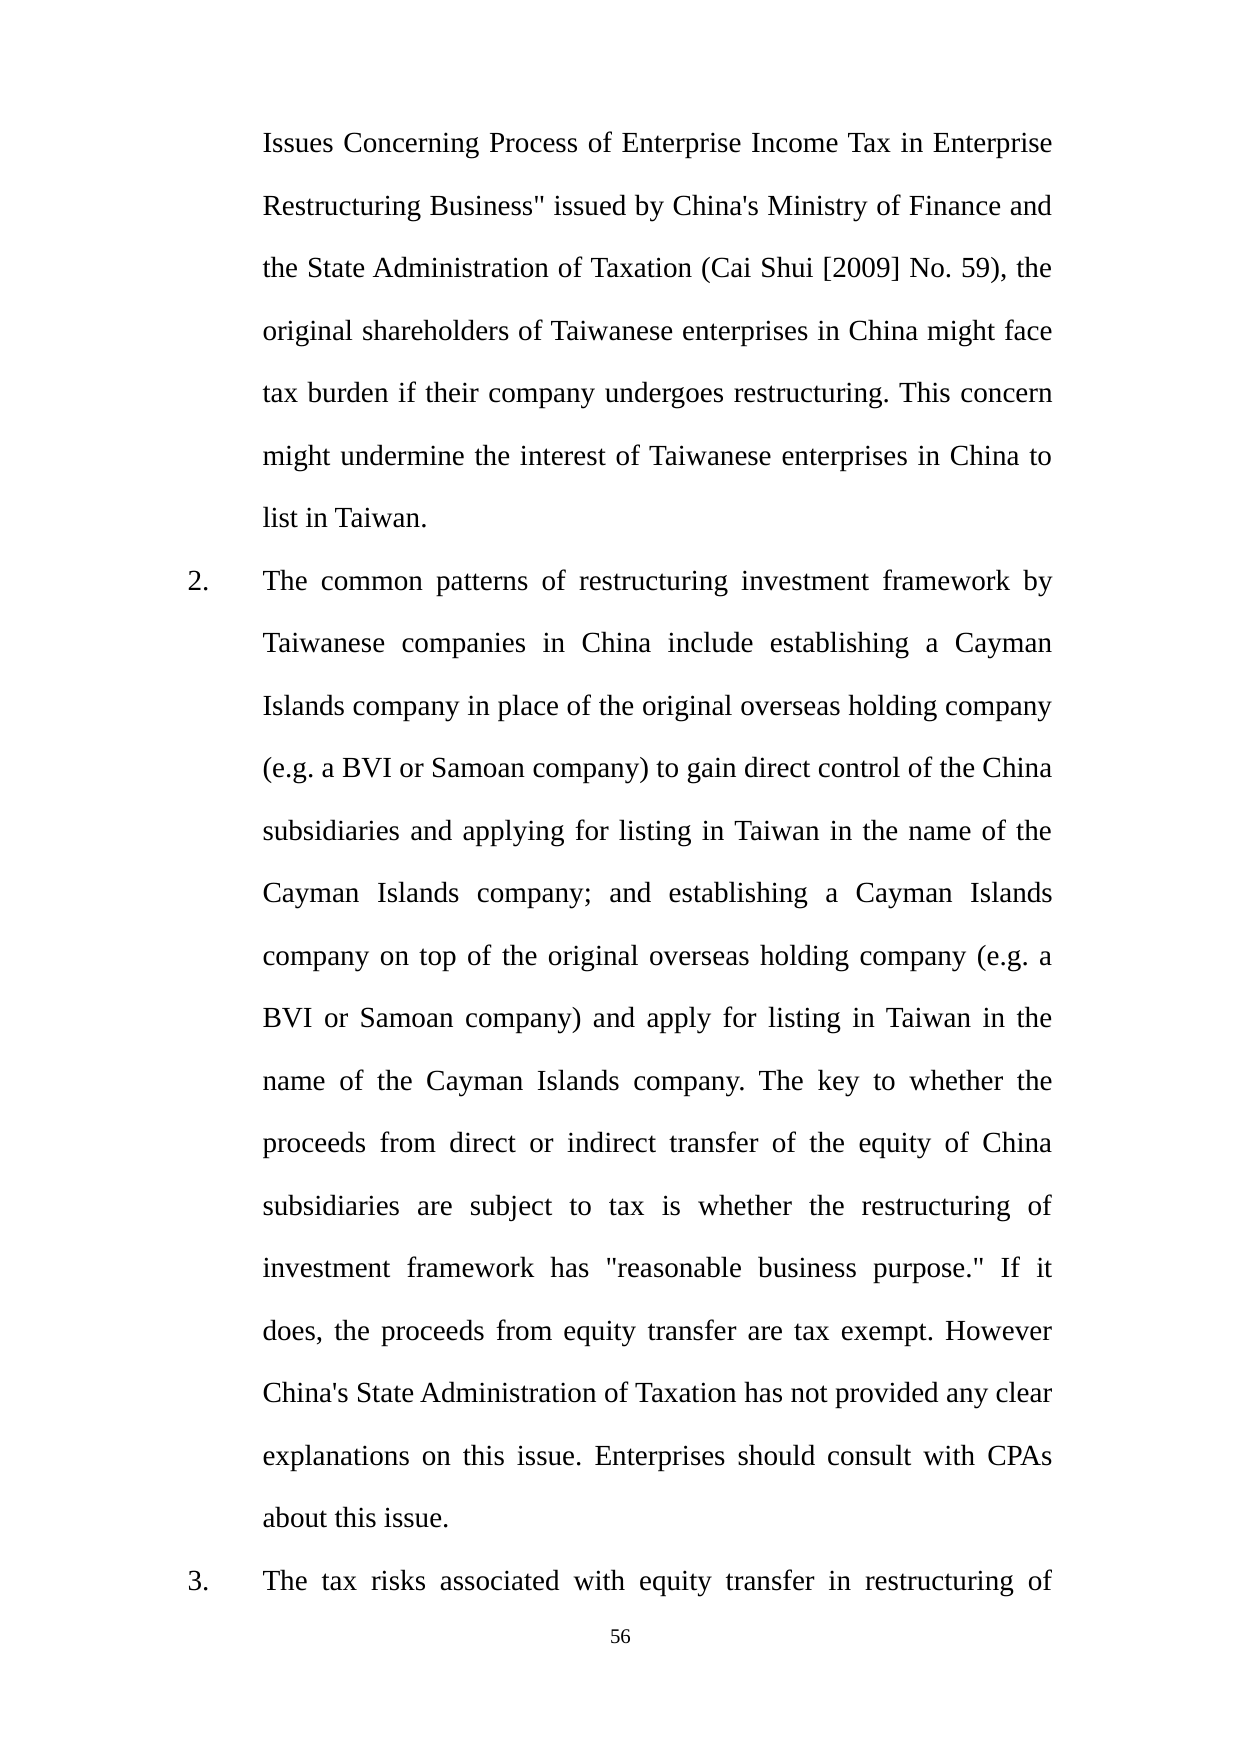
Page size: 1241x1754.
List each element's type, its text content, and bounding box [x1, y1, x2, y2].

text 2. The common patterns of restructuring investment framework by Taiwanese companies in China include establishing a Cayman Islands company in place of the original overseas holding company (e.g. a BVI or Samoan company) to gain direct control of the China subsidiaries and applying for listing in Taiwan in the name of the Cayman Islands company; and establishing a Cayman Islands company on top of the original overseas holding company (e.g. a BVI or Samoan company) and apply for listing in Taiwan in the name of the Cayman Islands company. The key to whether the proceeds from direct or indirect transfer of the equity of China subsidiaries are subject to tax is whether the restructuring of investment framework has "reasonable business purpose." If it does, the proceeds from equity transfer are tax exempt. However China's State Administration of Taxation has not provided any clear explanations on this issue. Enterprises should consult with CPAs about this issue. [187, 538, 1053, 1538]
text Issues Concerning Process of Enterprise Income Tax in Enterprise Restructuring Business" issued by China's Ministry of Finance and the State Administration of Taxation (Cai Shui [2009] No. 59), the original shareholders of Taiwanese enterprises in China might face tax burden if their company undergoes restructuring. This concern might undermine the interest of Taiwanese enterprises in China to list in Taiwan. [187, 100, 1053, 538]
text 3. The tax risks associated with equity transfer in restructuring of [187, 1538, 1053, 1600]
